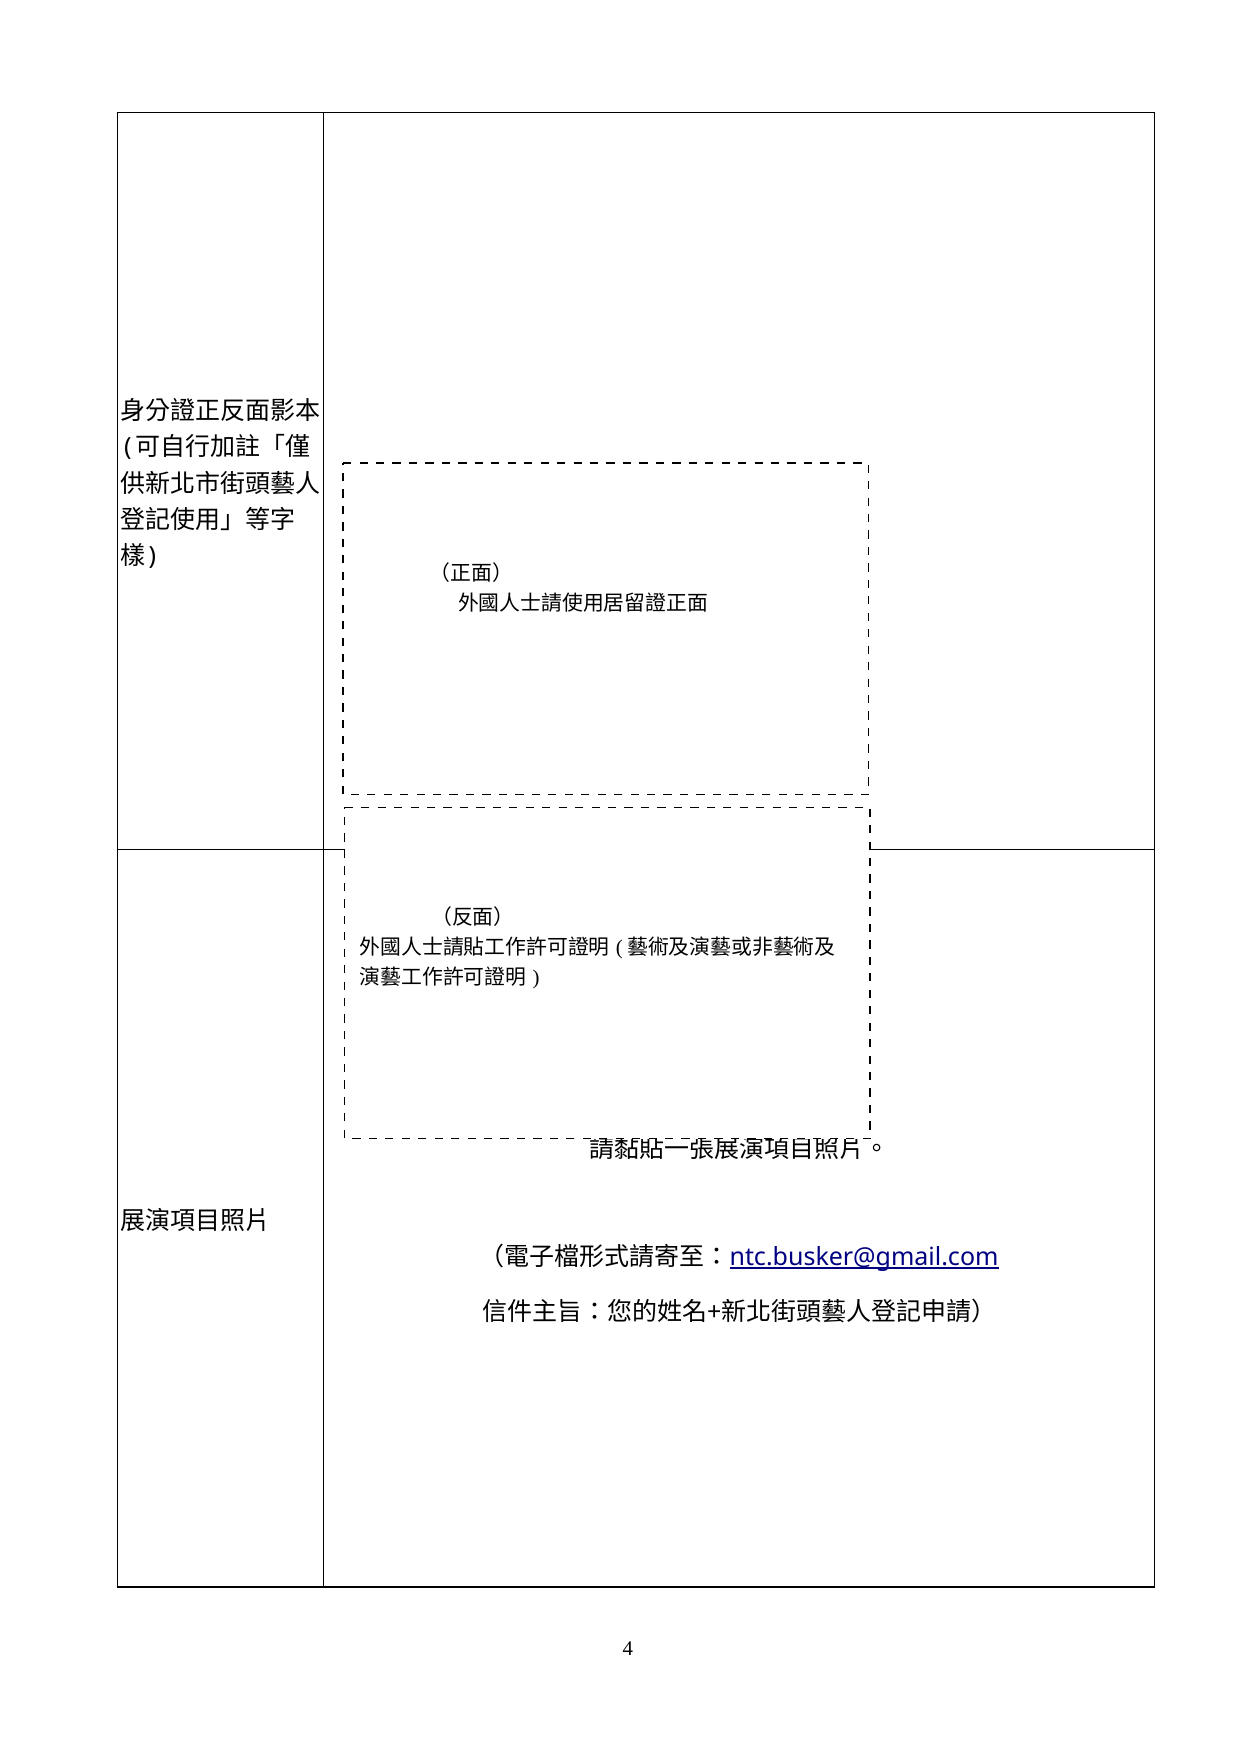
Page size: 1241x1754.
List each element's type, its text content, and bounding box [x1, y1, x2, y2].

table_cell 請黏貼一張展演項目照片。 （電子檔形式請寄至：ntc.busker@gmail.com 信件主旨：您的姓名+新北街頭藝人登記申請） [324, 850, 1154, 1586]
table_cell 身分證正反面影本 (可自行加註「僅供新北市街頭藝人登記使用」等字樣) [118, 113, 323, 849]
table_cell 展演項目照片 [118, 850, 323, 1586]
table_cell [324, 113, 1154, 849]
